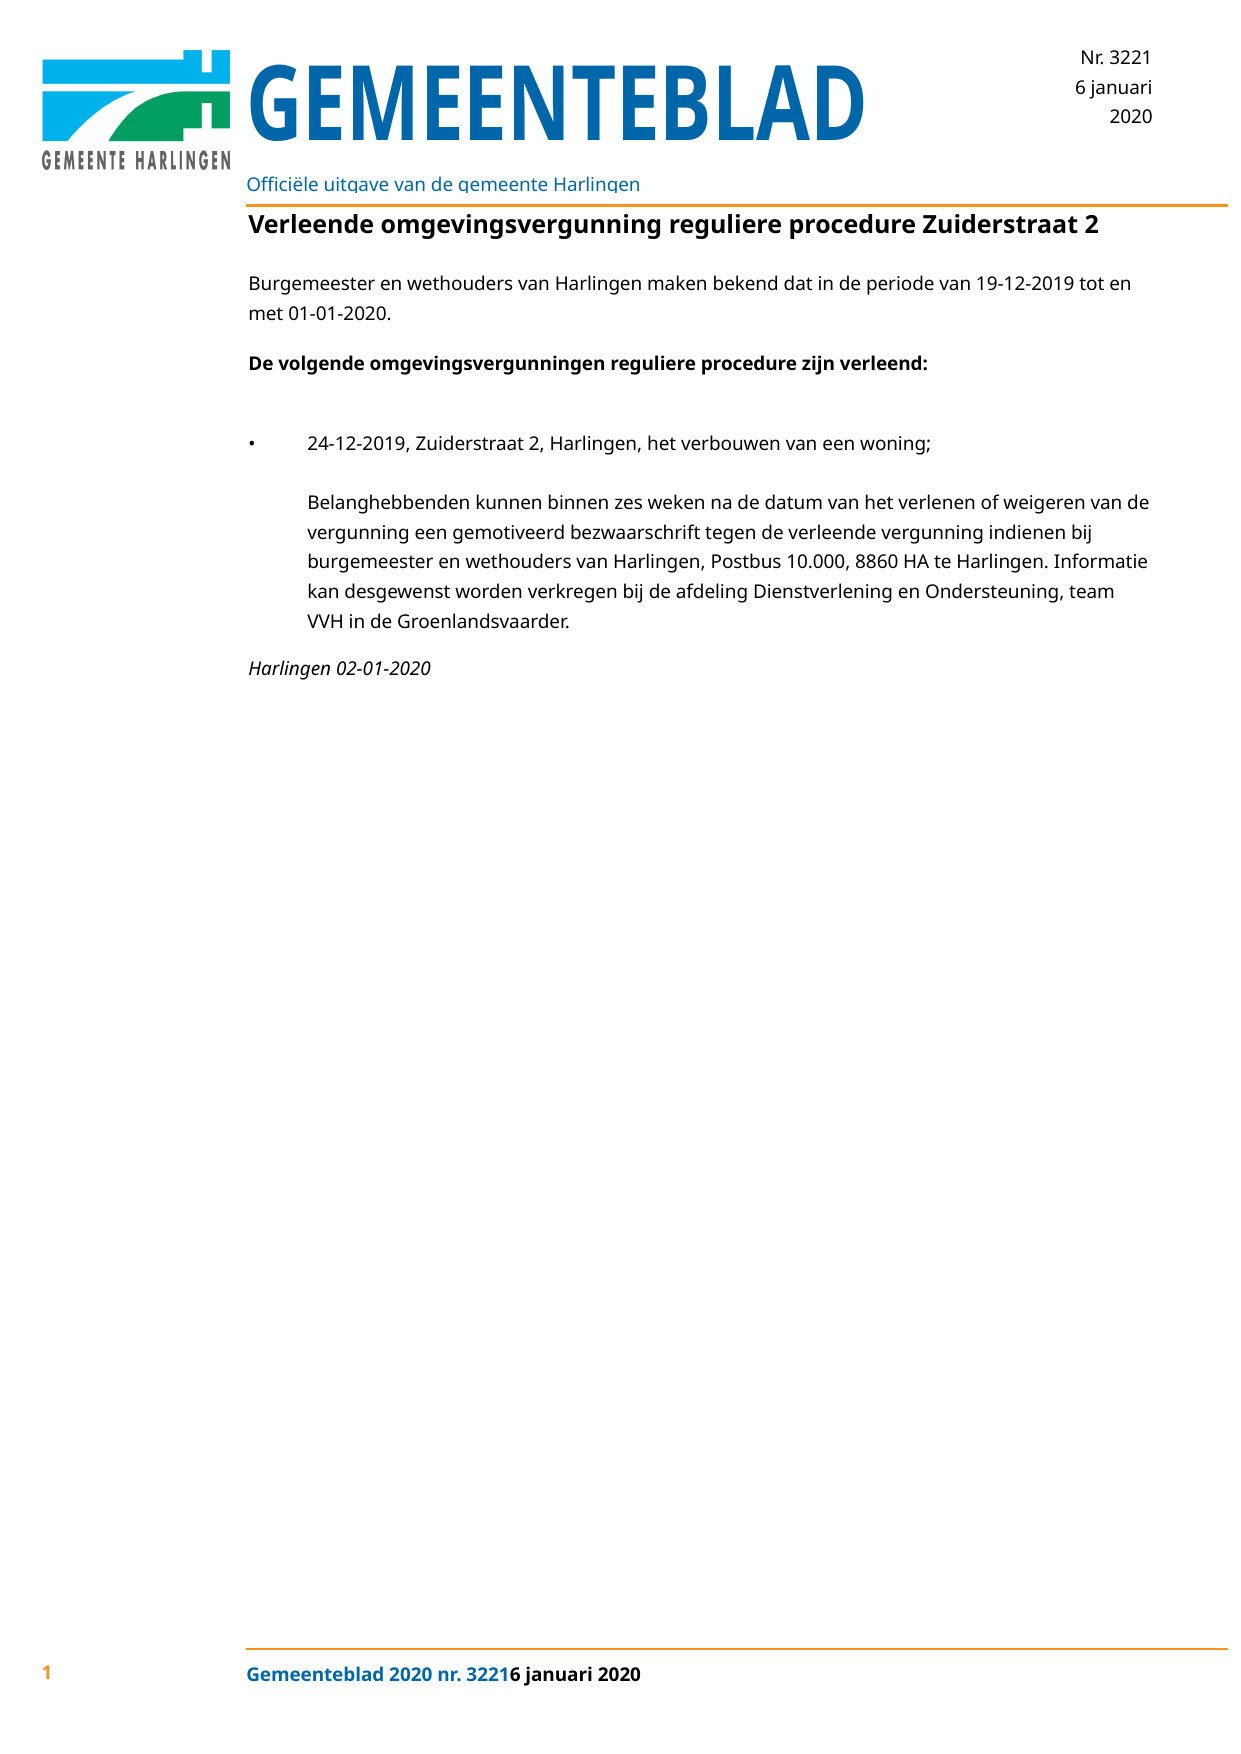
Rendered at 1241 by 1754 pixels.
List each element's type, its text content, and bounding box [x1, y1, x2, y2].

text Burgemeester en wethouders van Harlingen maken bekend dat in de periode van 19-12-2019 tot en met 01-01-2020. [248, 270, 1152, 326]
list 24-12-2019, Zuiderstraat 2, Harlingen, het verbouwen van een woning; [248, 430, 1152, 456]
text Harlingen 02-01-2020 [248, 656, 1152, 681]
list Belanghebbenden kunnen binnen zes weken na de datum van het verlenen of weigeren van de vergunning een gemotiveerd bezwaarschrift tegen de verleende vergunning indienen bij burgemeester en wethouders van Harlingen, Postbus 10.000, 8860 HA te Harlingen. Informatie kan desgewenst worden verkregen bij de afdeling Dienstverlening en Ondersteuning, team VVH in de Groenlandsvaarder. [248, 489, 1152, 633]
picture [41, 47, 231, 172]
text Verleende omgevingsvergunning reguliere procedure Zuiderstraat 2 [248, 207, 1152, 241]
text De volgende omgevingsvergunningen reguliere procedure zijn verleend: [248, 350, 1152, 376]
